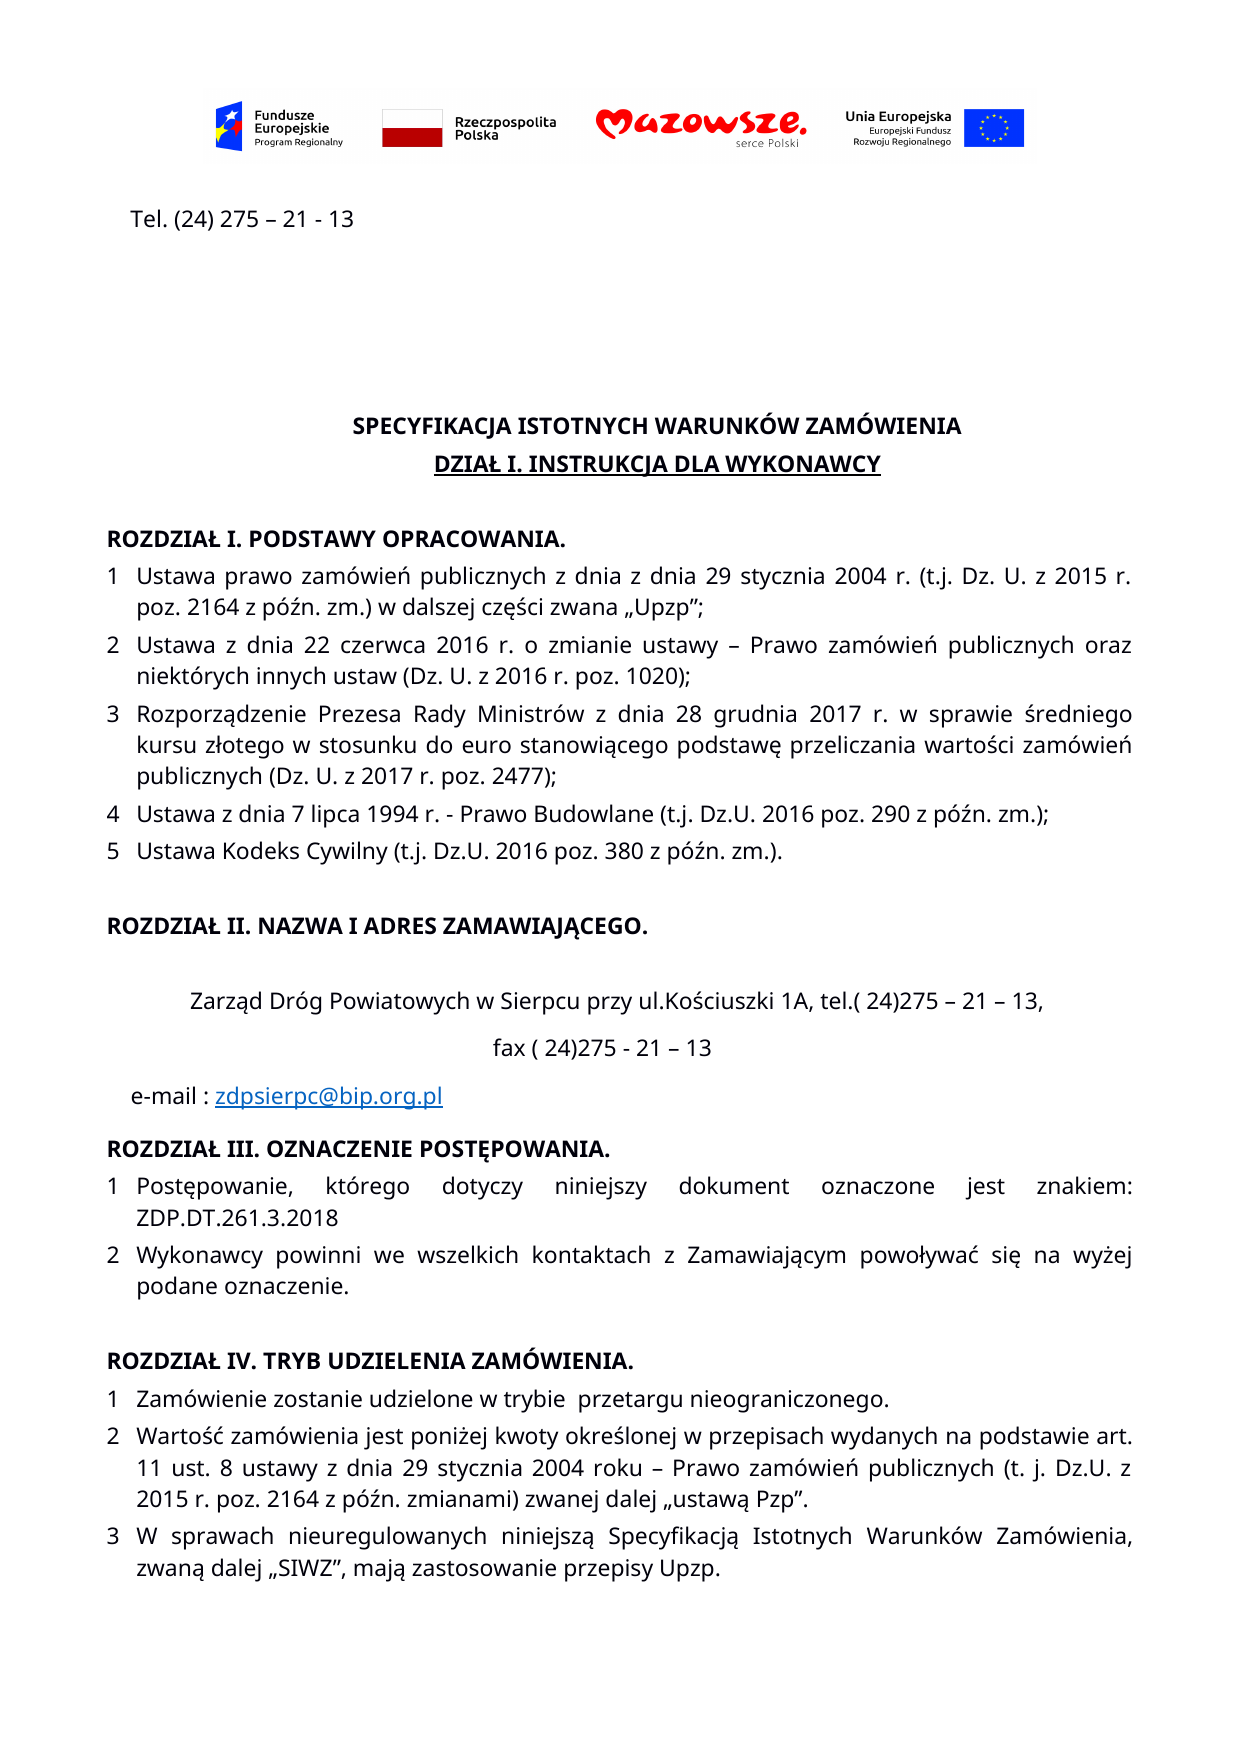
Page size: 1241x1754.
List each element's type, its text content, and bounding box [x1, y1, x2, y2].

text Zarząd Dróg Powiatowych w Sierpcu przy ul.Kościuszki 1A, tel.( 24)275 – 21 – 13, [106, 985, 1134, 1016]
list Rozporządzenie Prezesa Rady Ministrów z dnia 28 grudnia 2017 r. w sprawie średniego kursu złotego w stosunku do euro stanowiącego podstawę przeliczania wartości zamówień publicznych (Dz. U. z 2017 r. poz. 2477); [106, 698, 1134, 791]
list Wykonawcy powinni we wszelkich kontaktach z Zamawiającym powoływać się na wyżej podane oznaczenie. [106, 1239, 1134, 1302]
text ROZDZIAŁ II. NAZWA I ADRES ZAMAWIAJĄCEGO. [106, 910, 1134, 941]
text e-mail : zdpsierpc@bip.org.pl [106, 1080, 1134, 1111]
text DZIAŁ I. INSTRUKCJA DLA WYKONAWCY [108, 448, 1036, 479]
text fax ( 24)275 - 21 – 13 [106, 1032, 1134, 1064]
list Ustawa Kodeks Cywilny (t.j. Dz.U. 2016 poz. 380 z późn. zm.). [106, 835, 1134, 866]
list Ustawa z dnia 7 lipca 1994 r. - Prawo Budowlane (t.j. Dz.U. 2016 poz. 290 z późn. zm.); [106, 798, 1134, 829]
list Postępowanie, którego dotyczy niniejszy dokument oznaczone jest znakiem: ZDP.DT.261.3.2018 [106, 1170, 1134, 1233]
list Ustawa z dnia 22 czerwca 2016 r. o zmianie ustawy – Prawo zamówień publicznych oraz niektórych innych ustaw (Dz. U. z 2016 r. poz. 1020); [106, 629, 1134, 691]
text Tel. (24) 275 – 21 - 13 [106, 203, 1134, 235]
list Wartość zamówienia jest poniżej kwoty określonej w przepisach wydanych na podstawie art. 11 ust. 8 ustawy z dnia 29 stycznia 2004 roku – Prawo zamówień publicznych (t. j. Dz.U. z 2015 r. poz. 2164 z późn. zmianami) zwanej dalej „ustawą Pzp”. [106, 1420, 1134, 1514]
text ROZDZIAŁ III. OZNACZENIE POSTĘPOWANIA. [106, 1133, 1134, 1164]
text ROZDZIAŁ IV. TRYB UDZIELENIA ZAMÓWIENIA. [106, 1345, 1134, 1377]
list Ustawa prawo zamówień publicznych z dnia z dnia 29 stycznia 2004 r. (t.j. Dz. U. z 2015 r. poz. 2164 z późn. zm.) w dalszej części zwana „Upzp”; [106, 560, 1134, 623]
list W sprawach nieuregulowanych niniejszą Specyfikacją Istotnych Warunków Zamówienia, zwaną dalej „SIWZ”, mają zastosowanie przepisy Upzp. [106, 1520, 1134, 1583]
text ROZDZIAŁ I. PODSTAWY OPRACOWANIA. [106, 523, 1134, 554]
text SPECYFIKACJA ISTOTNYCH WARUNKÓW ZAMÓWIENIA [108, 410, 1036, 441]
list Zamówienie zostanie udzielone w trybie przetargu nieograniczonego. [106, 1383, 1134, 1414]
